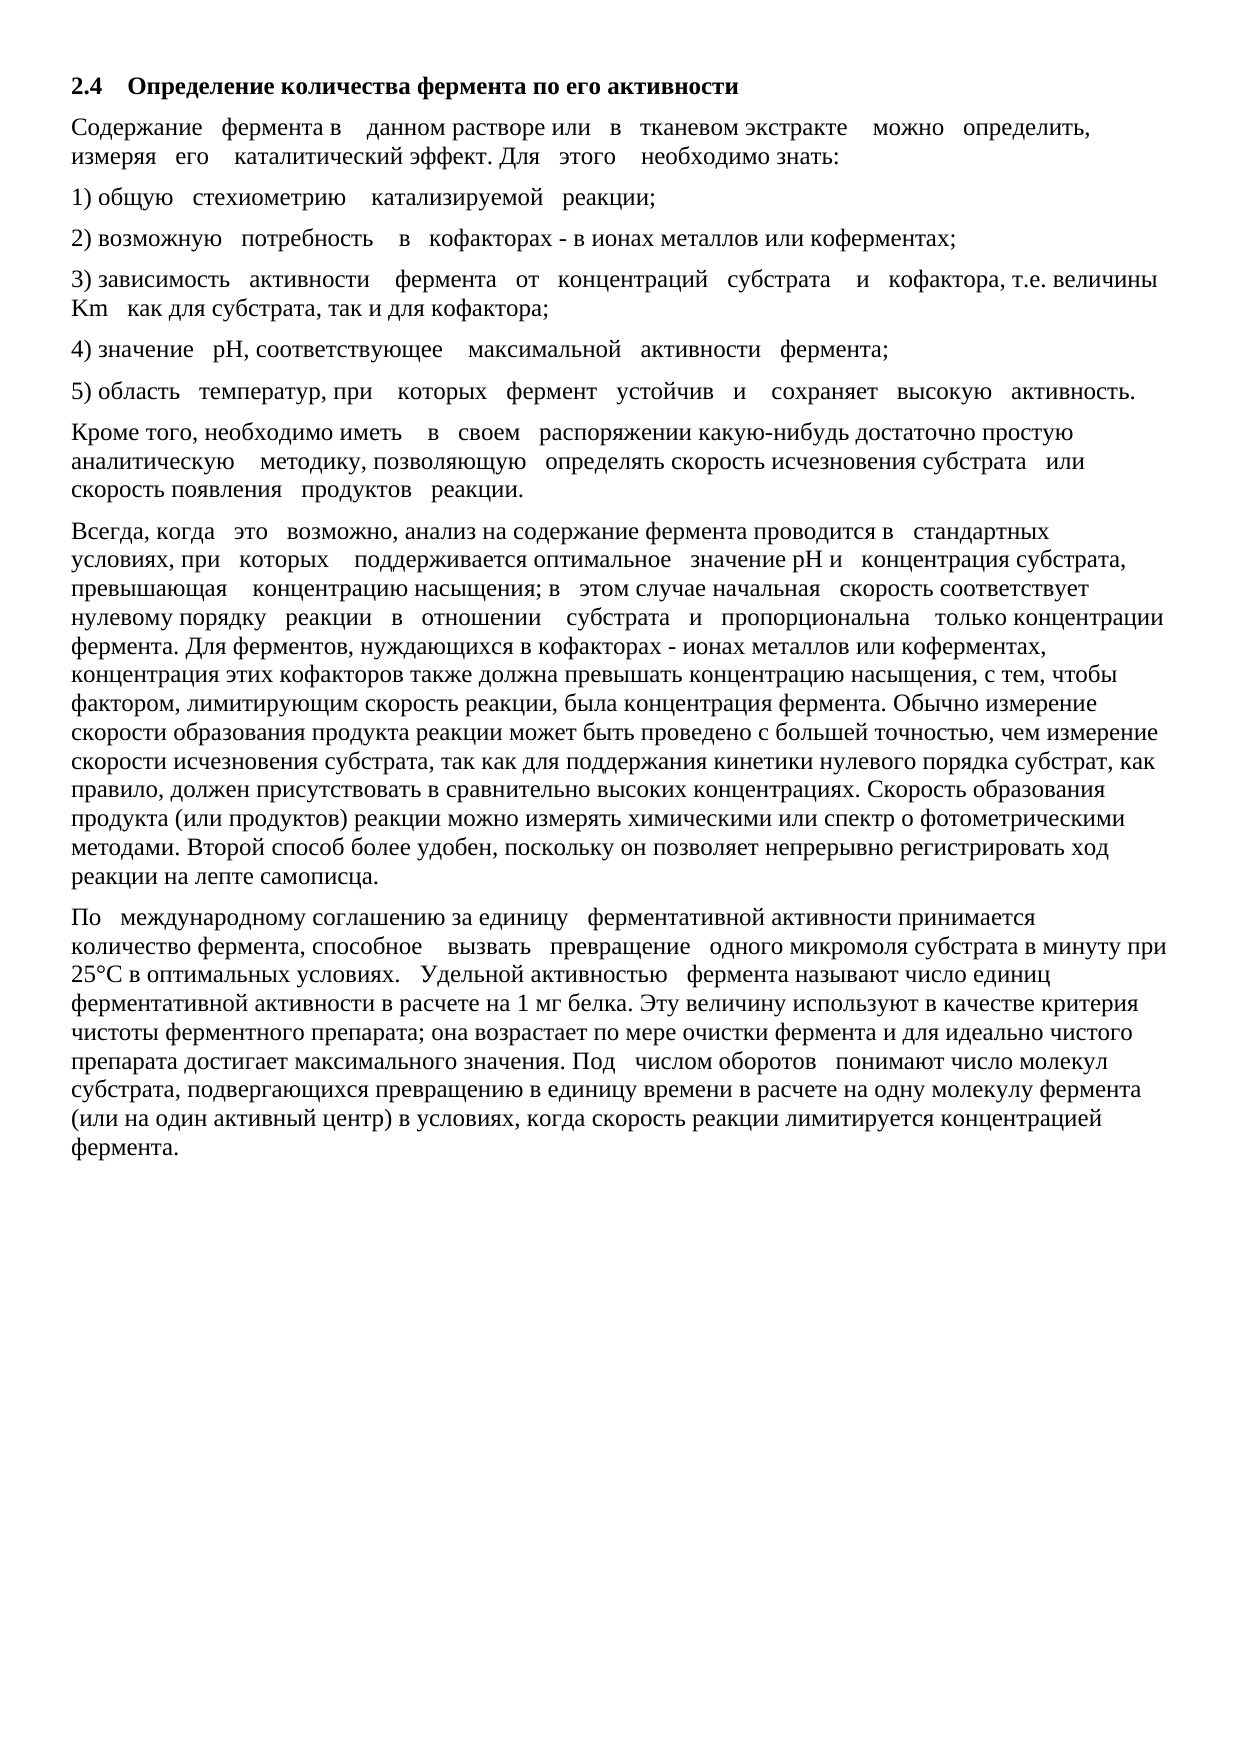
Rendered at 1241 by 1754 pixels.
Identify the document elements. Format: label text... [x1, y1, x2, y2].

text 1) общую стехиометрию катализируемой реакции; [71, 182, 1169, 211]
text Содержание фермента в данном растворе или в тканевом экстракте можно определить, измеряя его каталитический эффект. Для этого необходимо знать: [71, 112, 1169, 169]
text По международному соглашению за единицу ферментативной активности принимается количество фермента, способное вызвать превращение одного микромоля субстрата в минуту при 25°С в оптимальных условиях. Удельной активностью фермента называют число единиц ферментативной активности в расчете на 1 мг белка. Эту величину используют в качестве критерия чистоты ферментного препарата; она возрастает по мере очистки фермента и для идеально чистого препарата достигает максимального значения. Под числом оборотов понимают число молекул субстрата, подвергающихся превращению в единицу времени в расчете на одну молекулу фермента (или на один активный центр) в условиях, когда скорость реакции лимитируется концентрацией фермента. [71, 902, 1169, 1161]
text 4) значение рН, соответствующее максимальной активности фермента; [71, 334, 1169, 363]
text 2) возможную потребность в кофакторах - в ионах металлов или коферментах; [71, 223, 1169, 252]
text Всегда, когда это возможно, анализ на содержание фермента проводится в стандартных условиях, при которых поддерживается оптимальное значение рН и концентрация субстрата, превышающая концентрацию насыщения; в этом случае начальная скорость соответствует нулевому порядку реакции в отношении субстрата и пропорциональна только концентрации фермента. Для ферментов, нуждающихся в кофакторах - ионах металлов или коферментах, концентрация этих кофакторов также должна превышать концентрацию насыщения, с тем, чтобы фактором, лимитирующим скорость реакции, была концентрация фермента. Обычно измерение скорости образования продукта реакции может быть проведено с большей точностью, чем измерение скорости исчезновения субстрата, так как для поддержания кинетики нулевого порядка субстрат, как правило, должен присутствовать в сравнительно высоких концентрациях. Скорость образования продукта (или продуктов) реакции можно измерять химическими или спектр о фотометрическими методами. Второй способ более удобен, поскольку он позволяет непрерывно регистрировать ход реакции на лепте самописца. [71, 516, 1169, 889]
text Кроме того, необходимо иметь в своем распоряжении какую-нибудь достаточно простую аналитическую методику, позволяющую определять скорость исчезновения субстрата или скорость появления продуктов реакции. [71, 417, 1169, 503]
text 3) зависимость активности фермента от концентраций субстрата и кофактора, т.е. величины Km как для субстрата, так и для кофактора; [71, 264, 1169, 322]
text 5) область температур, при которых фермент устойчив и сохраняет высокую активность. [71, 376, 1169, 404]
text 2.4 Определение количества фермента по его активности [71, 71, 1169, 99]
